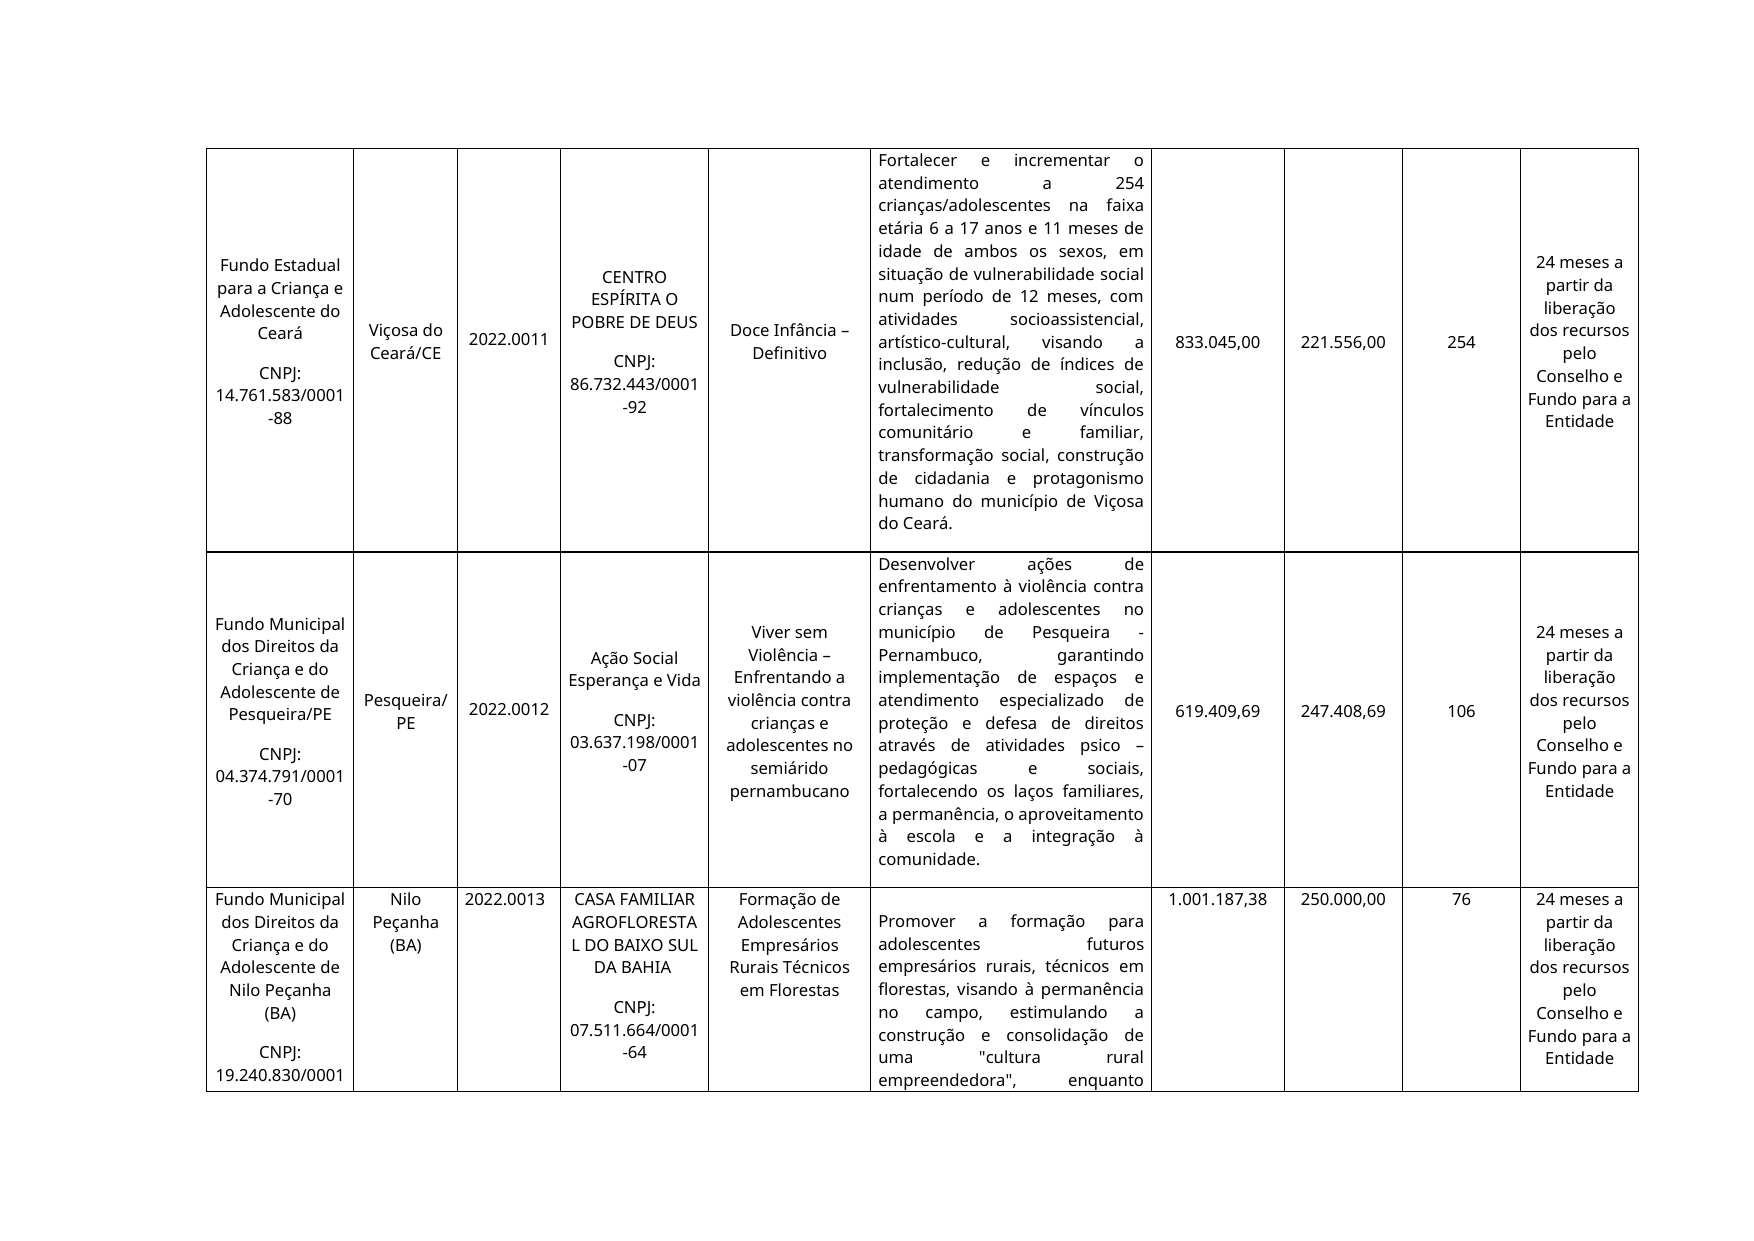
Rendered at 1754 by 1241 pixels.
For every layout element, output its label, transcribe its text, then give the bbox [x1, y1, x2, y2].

table_cell 619.409,69 [1152, 553, 1284, 887]
table_cell 2022.0012 [458, 553, 560, 887]
table_cell Formação de Adolescentes Empresários Rurais Técnicos em Florestas [709, 888, 870, 1091]
table_cell CENTRO ESPÍRITA O POBRE DE DEUS CNPJ: 86.732.443/0001-92 [561, 149, 708, 551]
table_cell Desenvolver ações de enfrentamento à violência contra crianças e adolescentes no município de Pesqueira - Pernambuco, garantindo implementação de espaços e atendimento especializado de proteção e defesa de direitos através de atividades psico – pedagógicas e sociais, fortalecendo os laços familiares, a permanência, o aproveitamento à escola e a integração à comunidade. [871, 553, 1151, 887]
table_cell Ação Social Esperança e Vida CNPJ: 03.637.198/0001-07 [561, 553, 708, 887]
table_cell 221.556,00 [1285, 149, 1402, 551]
table_cell Doce Infância – Definitivo [709, 149, 870, 551]
table_cell 2022.0011 [458, 149, 560, 551]
table_cell CASA FAMILIAR AGROFLORESTAL DO BAIXO SUL DA BAHIA CNPJ: 07.511.664/0001-64 [561, 888, 708, 1091]
table_cell 2022.0013 [458, 888, 560, 1091]
table_cell Fundo Estadual para a Criança e Adolescente do Ceará CNPJ: 14.761.583/0001-88 [207, 149, 353, 551]
table_cell Fundo Municipal dos Direitos da Criança e do Adolescente de Nilo Peçanha (BA) CNPJ: 19.240.830/0001- [207, 888, 353, 1091]
table_cell 250.000,00 [1285, 888, 1402, 1091]
table_cell Viver sem Violência – Enfrentando a violência contra crianças e adolescentes no semiárido pernambucano [709, 553, 870, 887]
table_cell 24 meses a partir da liberação dos recursos pelo Conselho e Fundo para a Entidade [1521, 149, 1638, 551]
table_cell Pesqueira/PE [354, 553, 457, 887]
table_cell Nilo Peçanha (BA) [354, 888, 457, 1091]
table_cell Viçosa do Ceará/CE [354, 149, 457, 551]
table_cell 247.408,69 [1285, 553, 1402, 887]
table_cell 1.001.187,38 [1152, 888, 1284, 1091]
table_cell 76 [1403, 888, 1520, 1091]
table_cell 24 meses a partir da liberação dos recursos pelo Conselho e Fundo para a Entidade [1521, 553, 1638, 887]
table_cell Fortalecer e incrementar o atendimento a 254 crianças/adolescentes na faixa etária 6 a 17 anos e 11 meses de idade de ambos os sexos, em situação de vulnerabilidade social num período de 12 meses, com atividades socioassistencial, artístico-cultural, visando a inclusão, redução de índices de vulnerabilidade social, fortalecimento de vínculos comunitário e familiar, transformação social, construção de cidadania e protagonismo humano do município de Viçosa do Ceará. [871, 149, 1151, 551]
table_cell 254 [1403, 149, 1520, 551]
table_cell 833.045,00 [1152, 149, 1284, 551]
table_cell Fundo Municipal dos Direitos da Criança e do Adolescente de Pesqueira/PE CNPJ: 04.374.791/0001-70 [207, 553, 353, 887]
table_cell 106 [1403, 553, 1520, 887]
table_cell 24 meses a partir da liberação dos recursos pelo Conselho e Fundo para a Entidade [1521, 888, 1638, 1091]
table_cell Promover a formação para adolescentes futuros empresários rurais, técnicos em florestas, visando à permanência no campo, estimulando a construção e consolidação de uma "cultura rural empreendedora", enquanto [871, 888, 1151, 1091]
